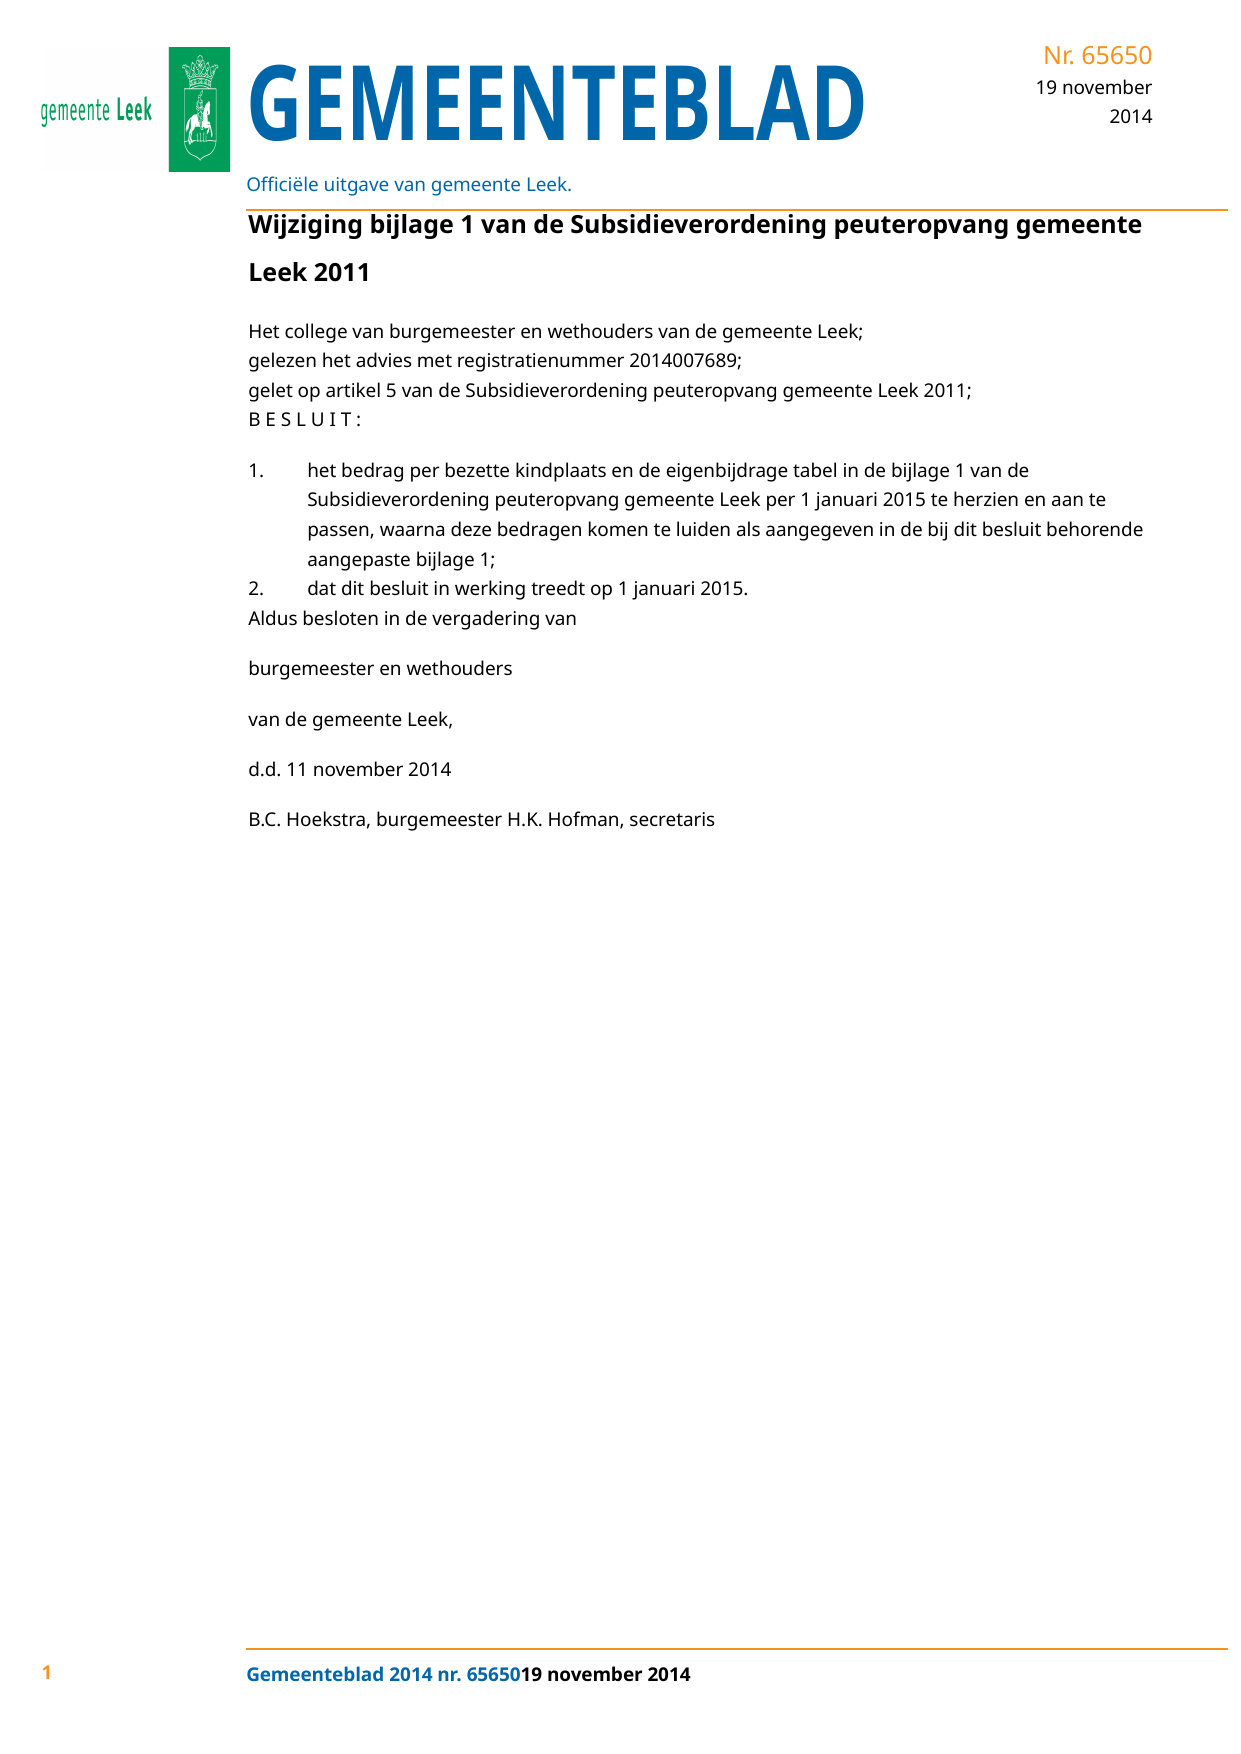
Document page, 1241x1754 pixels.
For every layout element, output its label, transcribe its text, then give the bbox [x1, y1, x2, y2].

text B E S L U I T : [248, 407, 1152, 432]
text van de gemeente Leek, [248, 706, 1152, 732]
text gelet op artikel 5 van de Subsidieverordening peuteropvang gemeente Leek 2011; [248, 377, 1152, 403]
text d.d. 11 november 2014 [248, 756, 1152, 782]
text burgemeester en wethouders [248, 655, 1152, 681]
list dat dit besluit in werking treedt op 1 januari 2015. [248, 575, 1152, 601]
text Het college van burgemeester en wethouders van de gemeente Leek; [248, 318, 1152, 344]
text Aldus besloten in de vergadering van [248, 605, 1152, 631]
picture [41, 47, 231, 172]
text gelezen het advies met registratienummer 2014007689; [248, 347, 1152, 373]
text Wijziging bijlage 1 van de Subsidieverordening peuteropvang gemeente Leek 2011 [248, 211, 1152, 288]
list het bedrag per bezette kindplaats en de eigenbijdrage tabel in de bijlage 1 van de Subsidieverordening peuteropvang gemeente Leek per 1 januari 2015 te herzien en aan te passen, waarna deze bedragen komen te luiden als aangegeven in de bij dit besluit behorende aangepaste bijlage 1; [248, 457, 1152, 572]
text B.C. Hoekstra, burgemeester H.K. Hofman, secretaris [248, 807, 1152, 832]
